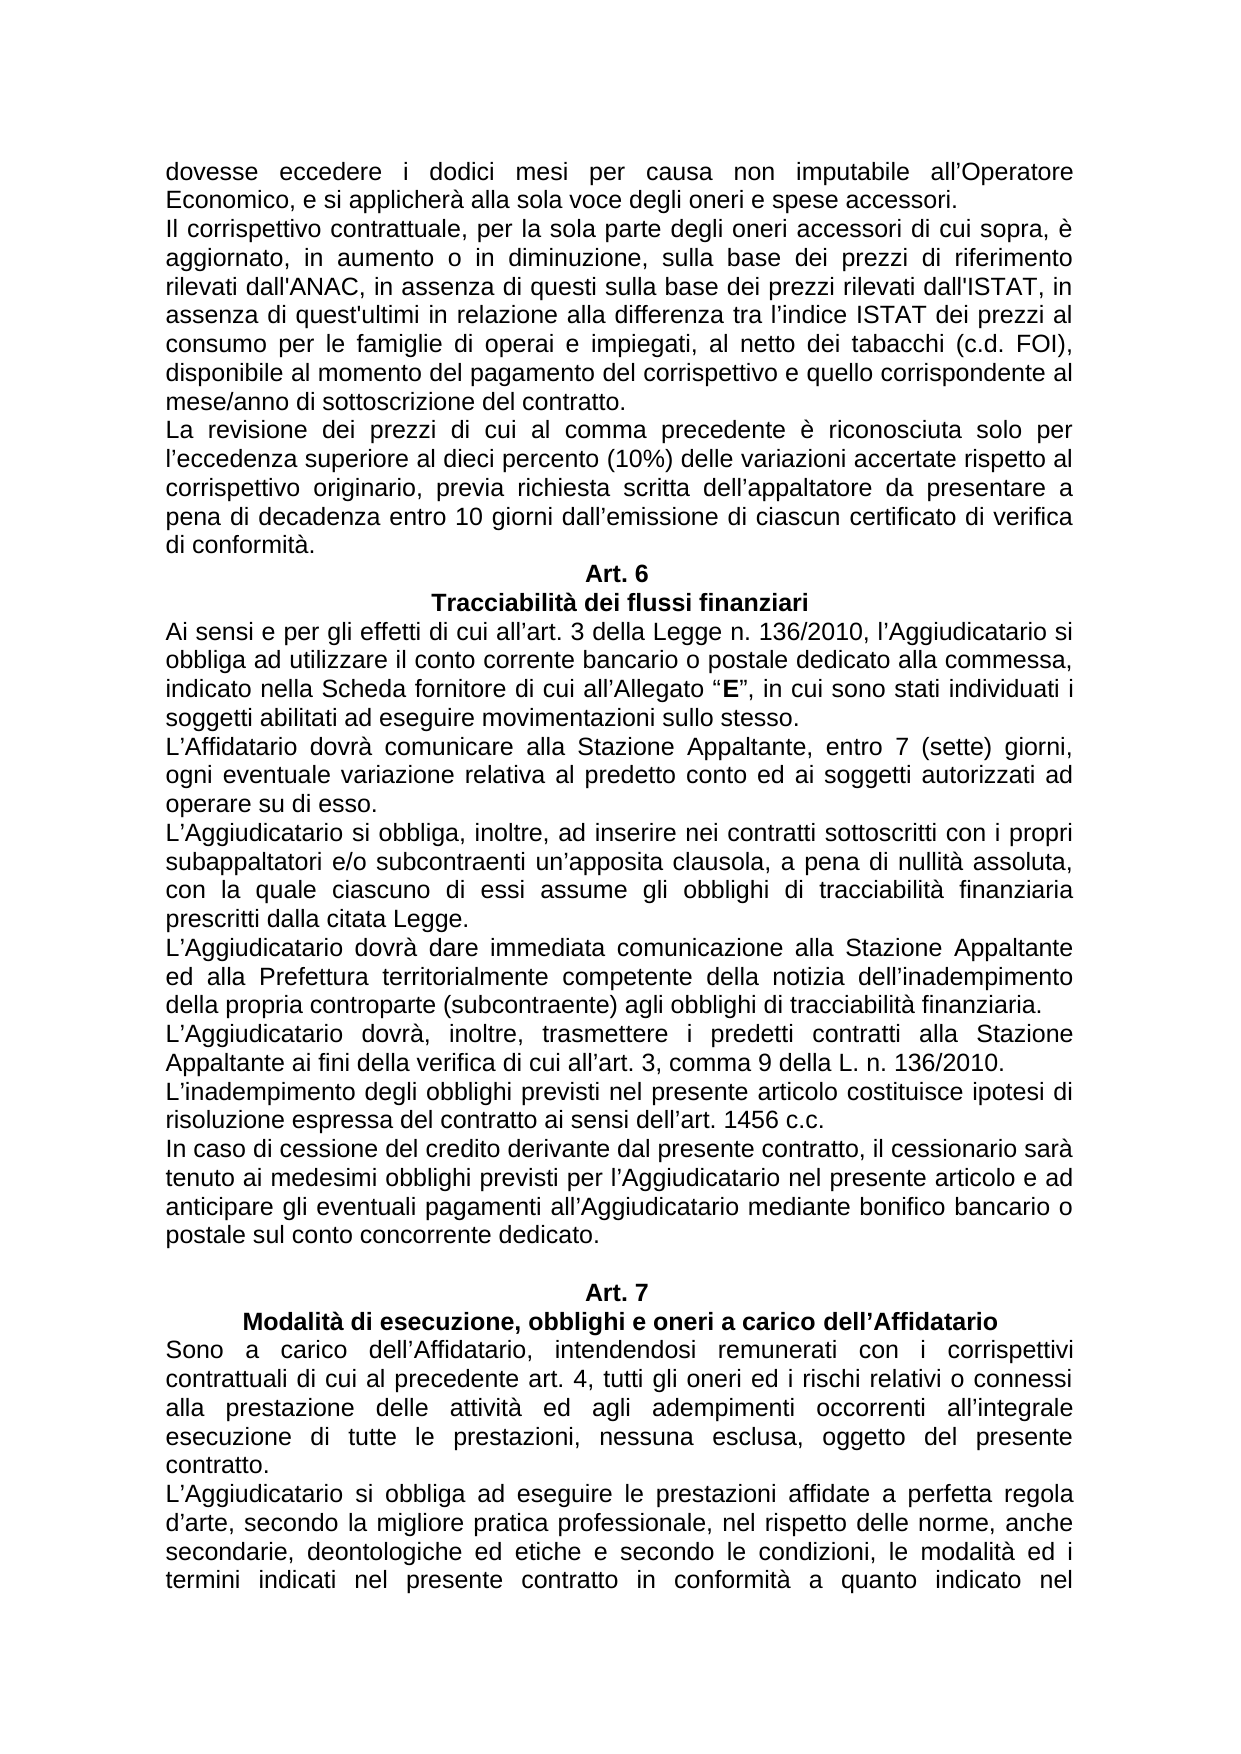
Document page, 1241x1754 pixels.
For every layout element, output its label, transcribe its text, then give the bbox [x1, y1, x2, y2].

subtitle Art. 7 [165, 1278, 1075, 1307]
text dovesse eccedere i dodici mesi per causa non imputabile all’Operatore Economico, e si applicherà alla sola voce degli oneri e spese accessori. [165, 157, 1075, 214]
text La revisione dei prezzi di cui al comma precedente è riconosciuta solo per l’eccedenza superiore al dieci percento (10%) delle variazioni accertate rispetto al corrispettivo originario, previa richiesta scritta dell’appaltatore da presentare a pena di decadenza entro 10 giorni dall’emissione di ciascun certificato di verifica di conformità. [165, 415, 1075, 559]
text Il corrispettivo contrattuale, per la sola parte degli oneri accessori di cui sopra, è aggiornato, in aumento o in diminuzione, sulla base dei prezzi di riferimento rilevati dall'ANAC, in assenza di questi sulla base dei prezzi rilevati dall'ISTAT, in assenza di quest'ultimi in relazione alla differenza tra l’indice ISTAT dei prezzi al consumo per le famiglie di operai e impiegati, al netto dei tabacchi (c.d. FOI), disponibile al momento del pagamento del corrispettivo e quello corrispondente al mese/anno di sottoscrizione del contratto. [165, 214, 1075, 415]
text Sono a carico dell’Affidatario, intendendosi remunerati con i corrispettivi contrattuali di cui al precedente art. 4, tutti gli oneri ed i rischi relativi o connessi alla prestazione delle attività ed agli adempimenti occorrenti all’integrale esecuzione di tutte le prestazioni, nessuna esclusa, oggetto del presente contratto. [165, 1335, 1075, 1479]
text L’Aggiudicatario dovrà dare immediata comunicazione alla Stazione Appaltante ed alla Prefettura territorialmente competente della notizia dell’inadempimento della propria controparte (subcontraente) agli obblighi di tracciabilità finanziaria. [165, 933, 1075, 1019]
subtitle Tracciabilità dei flussi finanziari [165, 588, 1075, 617]
text L’inadempimento degli obblighi previsti nel presente articolo costituisce ipotesi di risoluzione espressa del contratto ai sensi dell’art. 1456 c.c. [165, 1077, 1075, 1134]
text L’Aggiudicatario si obbliga, inoltre, ad inserire nei contratti sottoscritti con i propri subappaltatori e/o subcontraenti un’apposita clausola, a pena di nullità assoluta, con la quale ciascuno di essi assume gli obblighi di tracciabilità finanziaria prescritti dalla citata Legge. [165, 818, 1075, 933]
text Ai sensi e per gli effetti di cui all’art. 3 della Legge n. 136/2010, l’Aggiudicatario si obbliga ad utilizzare il conto corrente bancario o postale dedicato alla commessa, indicato nella Scheda fornitore di cui all’Allegato “E”, in cui sono stati individuati i soggetti abilitati ad eseguire movimentazioni sullo stesso. [165, 617, 1075, 732]
text L’Aggiudicatario dovrà, inoltre, trasmettere i predetti contratti alla Stazione Appaltante ai fini della verifica di cui all’art. 3, comma 9 della L. n. 136/2010. [165, 1019, 1075, 1077]
text L’Aggiudicatario si obbliga ad eseguire le prestazioni affidate a perfetta regola d’arte, secondo la migliore pratica professionale, nel rispetto delle norme, anche secondarie, deontologiche ed etiche e secondo le condizioni, le modalità ed i termini indicati nel presente contratto in conformità a quanto indicato nel [165, 1479, 1075, 1594]
text In caso di cessione del credito derivante dal presente contratto, il cessionario sarà tenuto ai medesimi obblighi previsti per l’Aggiudicatario nel presente articolo e ad anticipare gli eventuali pagamenti all’Aggiudicatario mediante bonifico bancario o postale sul conto concorrente dedicato. [165, 1134, 1075, 1249]
subtitle Modalità di esecuzione, obblighi e oneri a carico dell’Affidatario [165, 1307, 1075, 1335]
subtitle Art. 6 [165, 559, 1075, 588]
text L’Affidatario dovrà comunicare alla Stazione Appaltante, entro 7 (sette) giorni, ogni eventuale variazione relativa al predetto conto ed ai soggetti autorizzati ad operare su di esso. [165, 732, 1075, 818]
